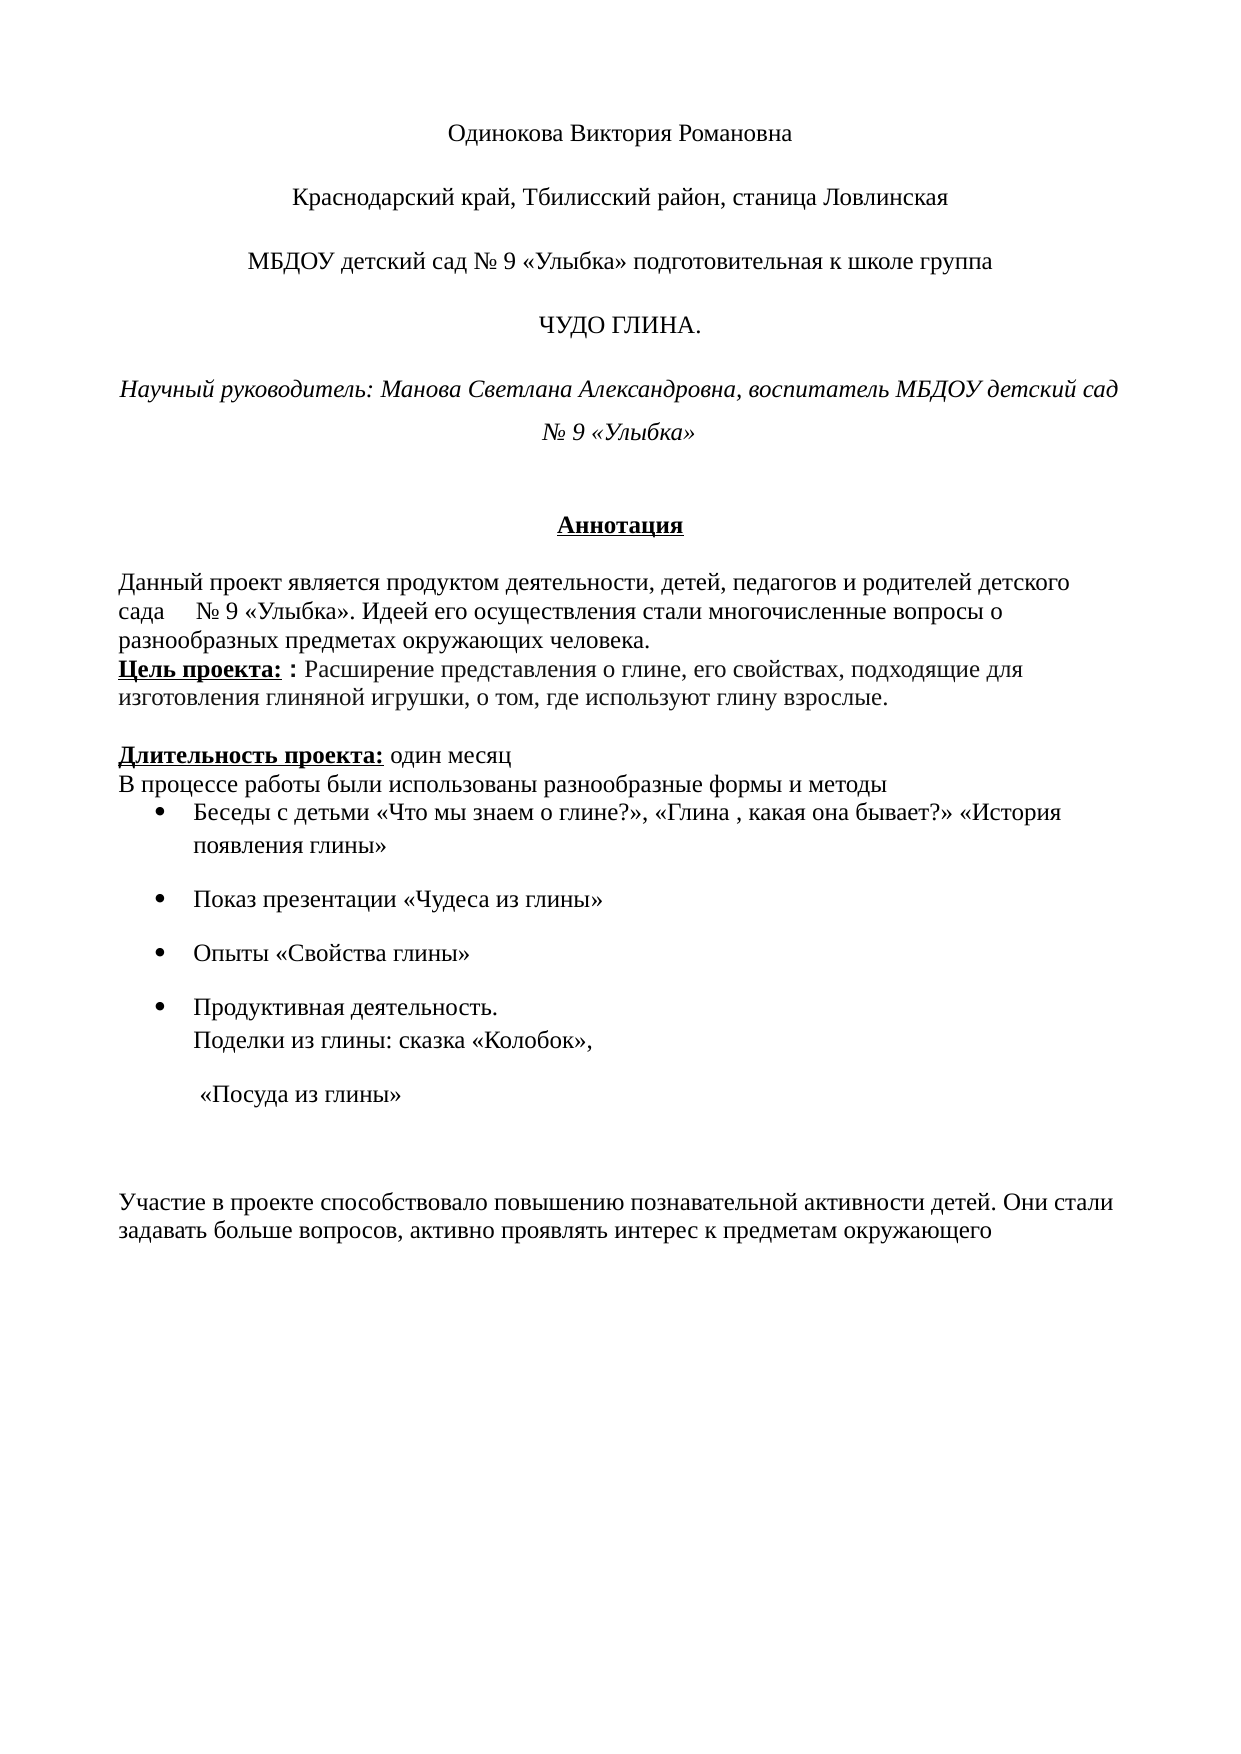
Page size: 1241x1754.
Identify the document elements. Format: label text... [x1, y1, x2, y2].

text Длительность проекта: один месяц [118, 740, 1122, 769]
list Беседы с детьми «Что мы знаем о глине?», «Глина , какая она бывает?» «История появления глины» [156, 797, 1122, 859]
text МБДОУ детский сад № 9 «Улыбка» подготовительная к школе группа [118, 246, 1122, 275]
text Данный проект является продуктом деятельности, детей, педагогов и родителей детского сада № 9 «Улыбка». Идеей его осуществления стали многочисленные вопросы о разнообразных предметах окружающих человека. [118, 567, 1122, 653]
list Опыты «Свойства глины» [156, 938, 1122, 967]
text ЧУДО ГЛИНА. [118, 310, 1122, 339]
text Участие в проекте способствовало повышению познавательной активности детей. Они стали задавать больше вопросов, активно проявлять интерес к предметам окружающего [118, 1187, 1122, 1244]
list Продуктивная деятельность. Поделки из глины: сказка «Колобок», [156, 992, 1122, 1054]
text Научный руководитель: Манова Светлана Александровна, воспитатель МБДОУ детский сад № 9 «Улыбка» [118, 374, 1122, 446]
list Показ презентации «Чудеса из глины» [156, 884, 1122, 913]
text В процессе работы были использованы разнообразные формы и методы [118, 769, 1122, 797]
list «Посуда из глины» [193, 1079, 1122, 1108]
text Аннотация [118, 510, 1122, 538]
text Одинокова Виктория Романовна [118, 118, 1122, 147]
text Краснодарский край, Тбилисский район, станица Ловлинская [118, 182, 1122, 211]
text Цель проекта: : Расширение представления о глине, его свойствах, подходящие для изготовления глиняной игрушки, о том, где используют глину взрослые. [118, 653, 1122, 711]
